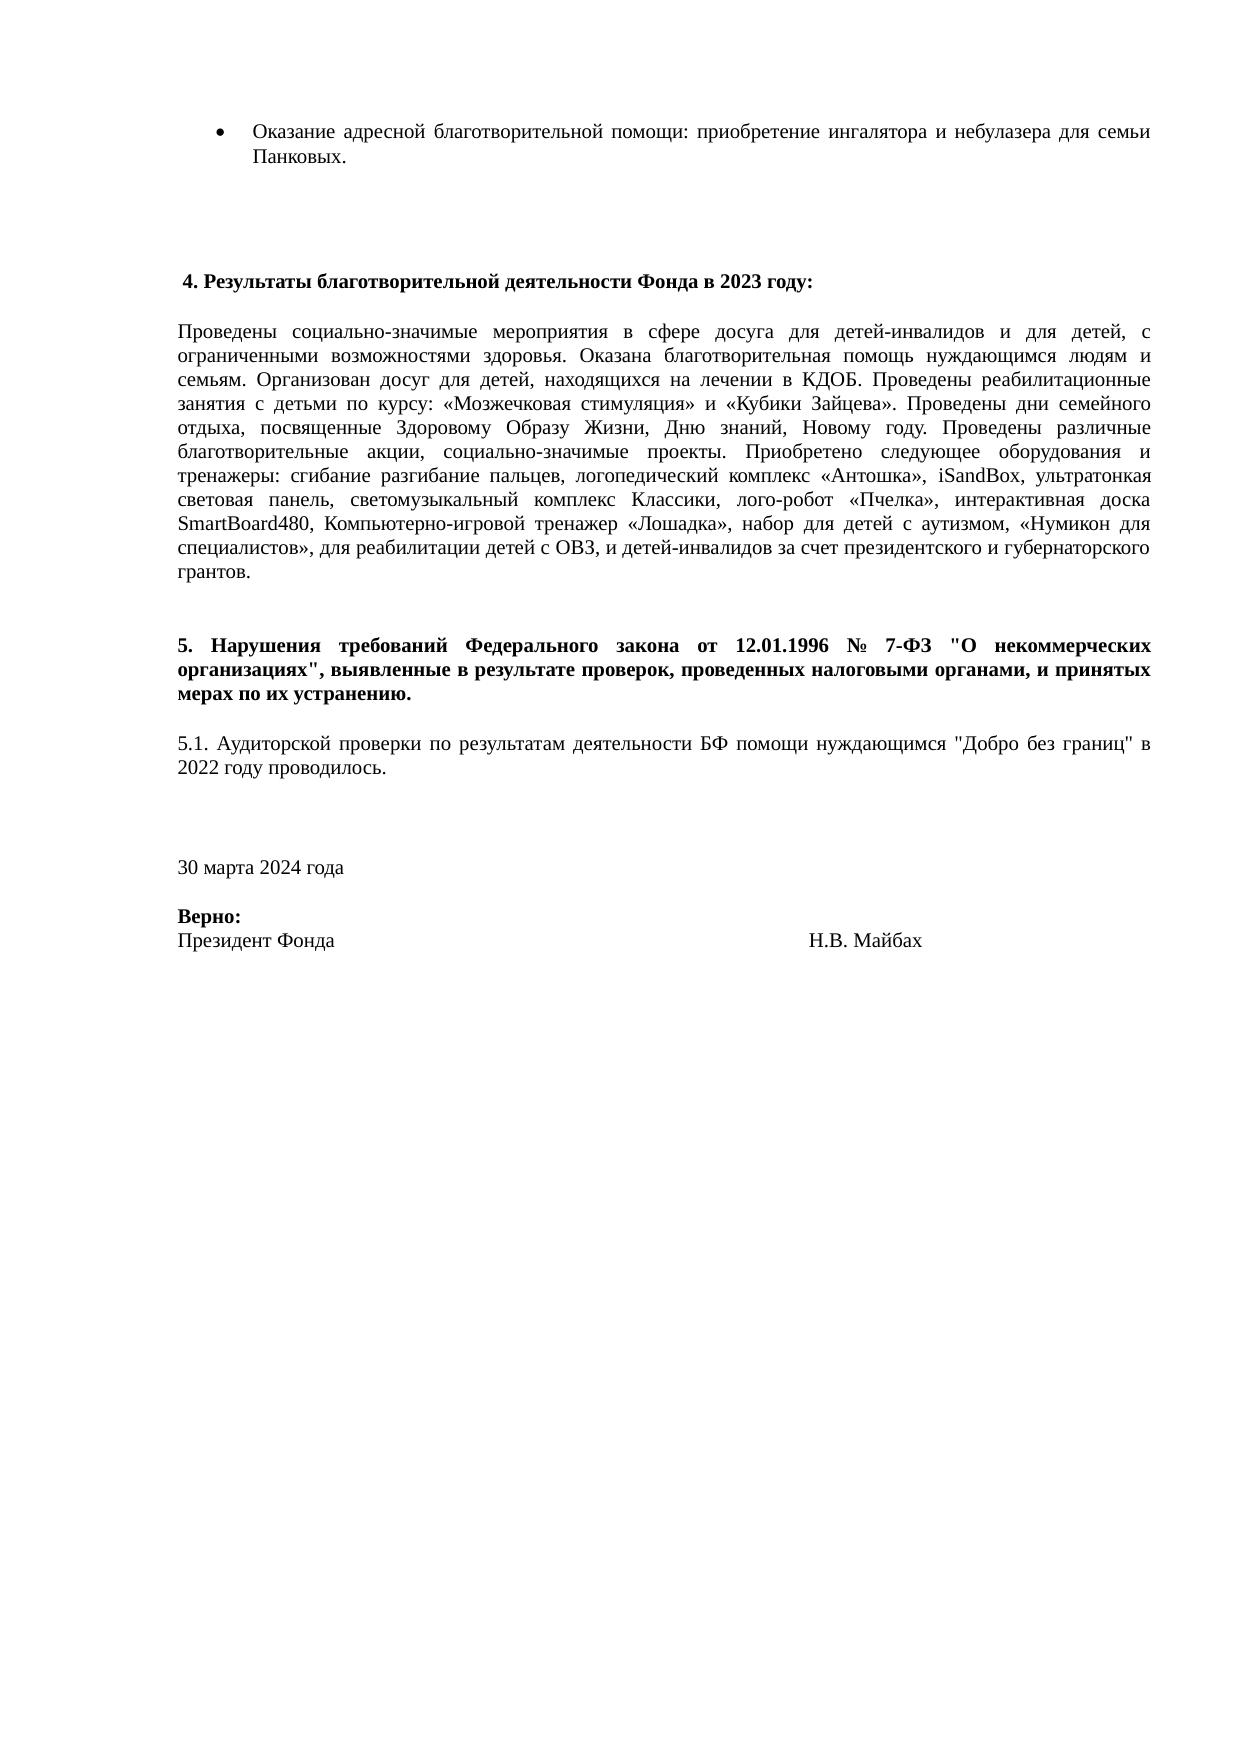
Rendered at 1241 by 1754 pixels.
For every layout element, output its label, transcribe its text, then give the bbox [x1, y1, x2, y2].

text Проведены социально-значимые мероприятия в сфере досуга для детей-инвалидов и для детей, с ограниченными возможностями здоровья. Оказана благотворительная помощь нуждающимся людям и семьям. Организован досуг для детей, находящихся на лечении в КДОБ. Проведены реабилитационные занятия с детьми по курсу: «Мозжечковая стимуляция» и «Кубики Зайцева». Проведены дни семейного отдыха, посвященные Здоровому Образу Жизни, Дню знаний, Новому году. Проведены различные благотворительные акции, социально-значимые проекты. Приобретено следующее оборудования и тренажеры: сгибание разгибание пальцев, логопедический комплекс «Антошка», iSandBox, ультратонкая световая панель, светомузыкальный комплекс Классики, лого-робот «Пчелка», интерактивная доска SmartBoard480, Компьютерно-игровой тренажер «Лошадка», набор для детей с аутизмом, «Нумикон для специалистов», для реабилитации детей с ОВЗ, и детей-инвалидов за счет президентского и губернаторского грантов. [177, 319, 1152, 583]
text 5.1. Аудиторской проверки по результатам деятельности БФ помощи нуждающимся "Добро без границ" в 2022 году проводилось. [177, 731, 1152, 779]
text Президент Фонда Н.В. Майбах [177, 928, 1152, 952]
text Верно: [177, 904, 1152, 928]
list Оказание адресной благотворительной помощи: приобретение ингалятора и небулазера для семьи Панковых. [215, 118, 1152, 168]
text 30 марта 2024 года [177, 855, 1152, 879]
text 4. Результаты благотворительной деятельности Фонда в 2023 году: [177, 269, 1152, 293]
text 5. Нарушения требований Федерального закона от 12.01.1996 № 7-ФЗ "О некоммерческих организациях", выявленные в результате проверок, проведенных налоговыми органами, и принятых мерах по их устранению. [177, 633, 1152, 705]
